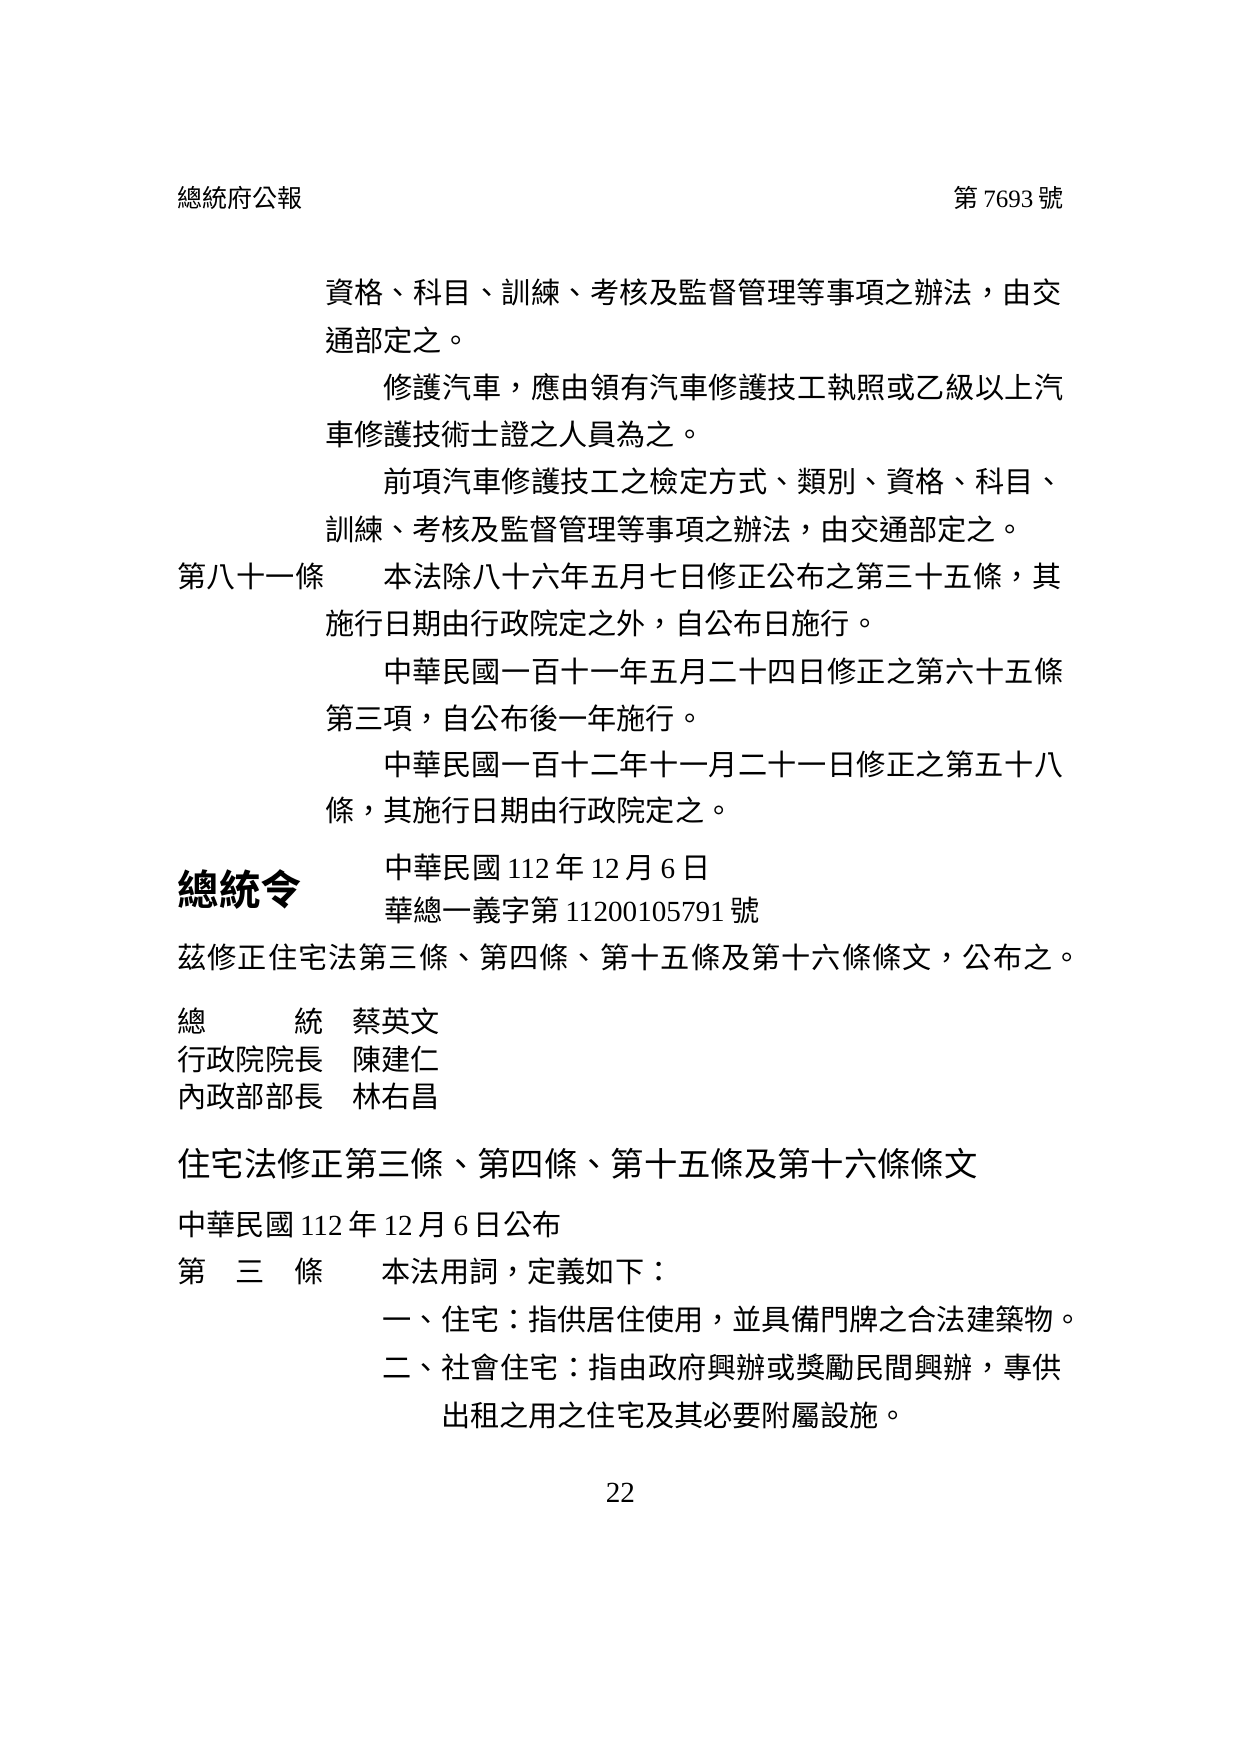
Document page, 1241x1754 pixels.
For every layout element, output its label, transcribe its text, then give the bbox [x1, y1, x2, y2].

text 二、 社會住宅：指由政府興辦或獎勵民間興辦，專供出租之用之住宅及其必要附屬設施。 [382, 1340, 1063, 1436]
text 一、 住宅：指供居住使用，並具備門牌之合法建築物。 [382, 1292, 1063, 1340]
text 中華民國一百十一年五月二十四日修正之第六十五條第三項，自公布後一年施行。 [325, 644, 1063, 739]
text 總 統 蔡英文 行政院院長 陳建仁 內政部部長 林右昌 [177, 1002, 1063, 1115]
text 修護汽車，應由領有汽車修護技工執照或乙級以上汽車修護技術士證之人員為之。 [325, 360, 1063, 455]
text 住宅法修正第三條、第四條、第十五條及第十六條條文 [177, 1140, 1063, 1186]
text 中華民國112年12月6日公布 [177, 1198, 1063, 1244]
text 第八十一條 本法除八十六年五月七日修正公布之第三十五條，其施行日期由行政院定之外，自公布日施行。 [177, 549, 1063, 644]
table_header 總統令 [174, 843, 381, 932]
text 前項汽車檢驗及汽車駕駛考驗人員之檢定方式、類別、資格、科目、訓練、考核及監督管理等事項之辦法，由交通部定之。 [325, 266, 1063, 360]
text 前項汽車修護技工之檢定方式、類別、資格、科目、訓練、考核及監督管理等事項之辦法，由交通部定之。 [325, 455, 1063, 549]
text 茲修正住宅法第三條、第四條、第十五條及第十六條條文，公布之。 [177, 932, 1063, 977]
table_header 中華民國112年12月6日 華總一義字第11200105791號 [381, 843, 877, 932]
text 第 三 條 本法用詞，定義如下： [177, 1244, 1063, 1292]
text 中華民國一百十二年十一月二十一日修正之第五十八條，其施行日期由行政院定之。 [325, 739, 1063, 830]
